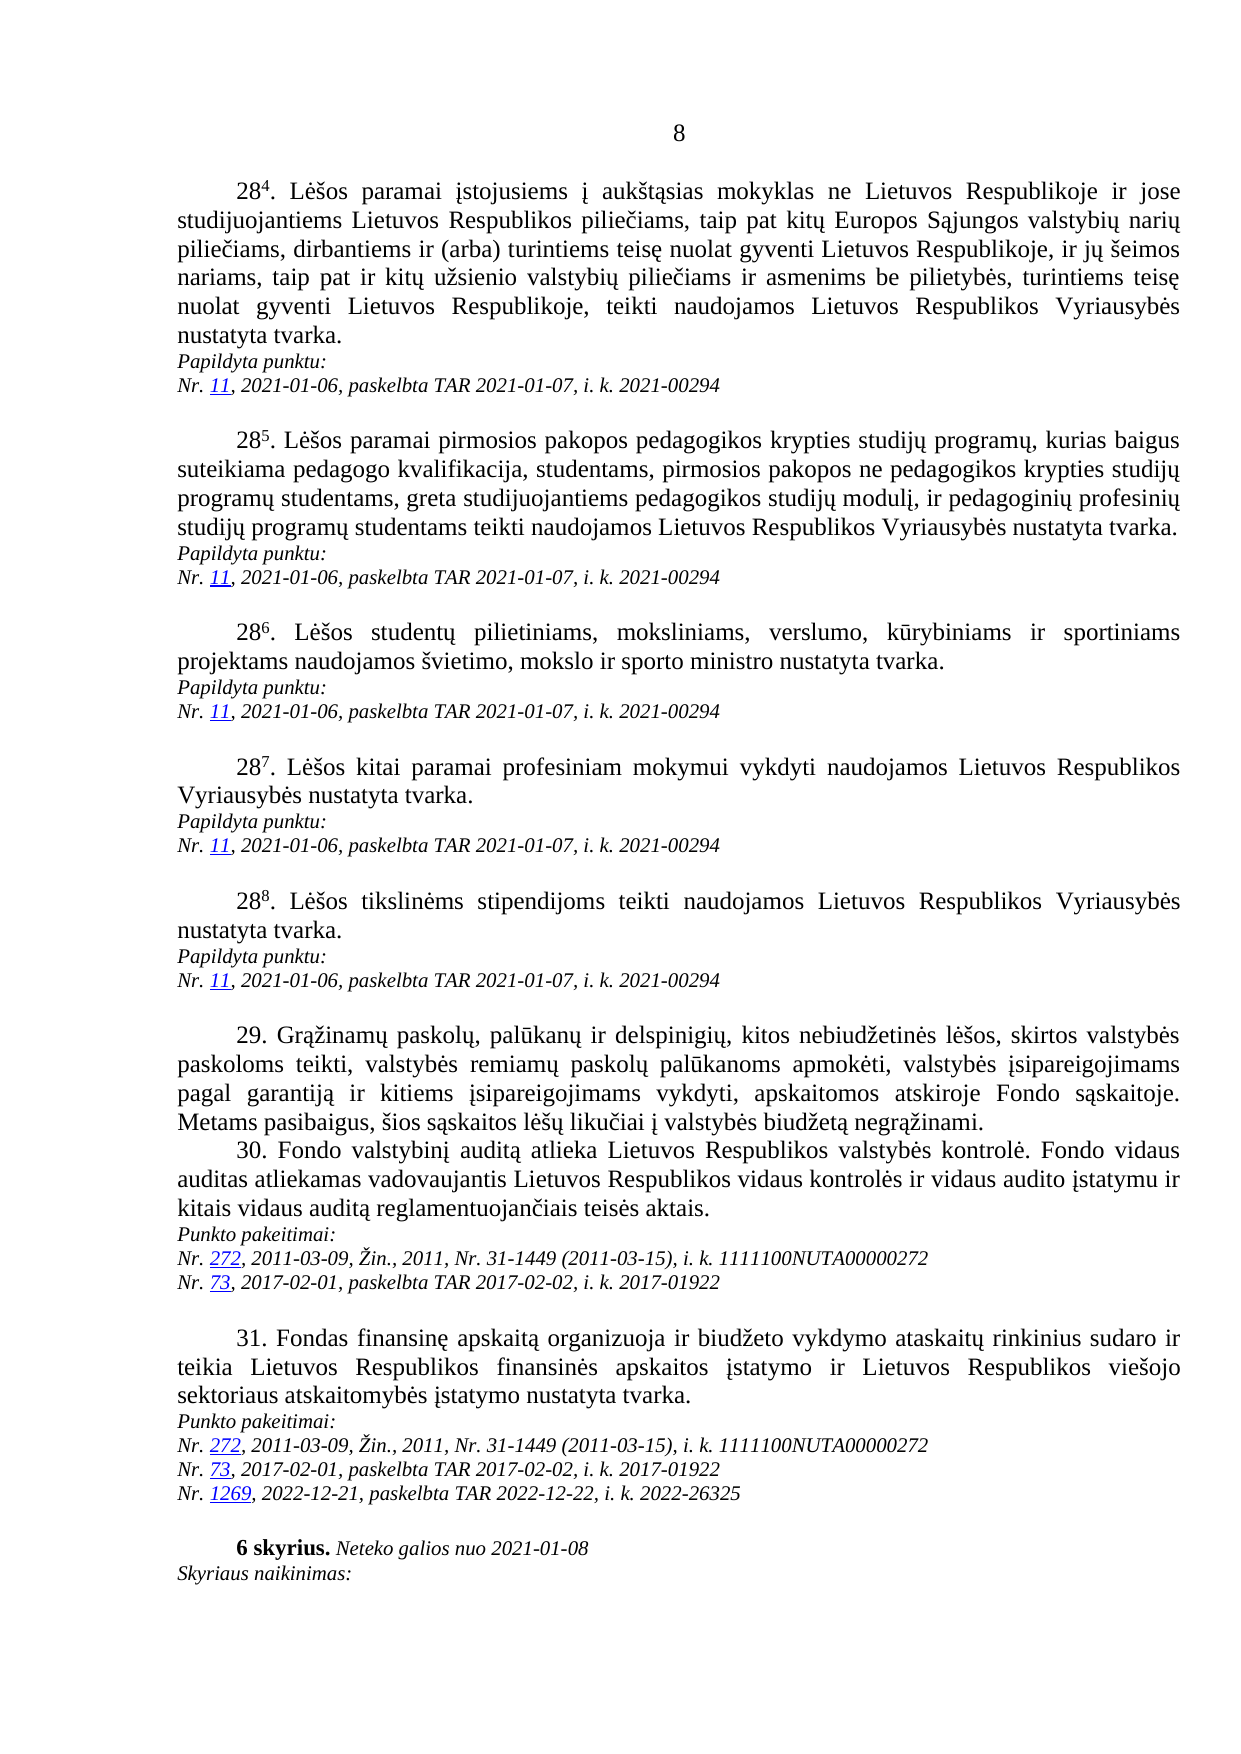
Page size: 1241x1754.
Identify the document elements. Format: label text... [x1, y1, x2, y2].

text Nr. 1269, 2022-12-21, paskelbta TAR 2022-12-22, i. k. 2022-26325 [177, 1481, 1181, 1505]
text 6 skyrius. Neteko galios nuo 2021-01-08 [177, 1534, 1181, 1560]
text 30. Fondo valstybinį auditą atlieka Lietuvos Respublikos valstybės kontrolė. Fondo vidaus auditas atliekamas vadovaujantis Lietuvos Respublikos vidaus kontrolės ir vidaus audito įstatymu ir kitais vidaus auditą reglamentuojančiais teisės aktais. [177, 1136, 1181, 1222]
text Punkto pakeitimai: [177, 1409, 1181, 1433]
text 287. Lėšos kitai paramai profesiniam mokymui vykdyti naudojamos Lietuvos Respublikos Vyriausybės nustatyta tvarka. [177, 752, 1181, 809]
text Nr. 272, 2011-03-09, Žin., 2011, Nr. 31-1449 (2011-03-15), i. k. 1111100NUTA00000272 [177, 1433, 1181, 1457]
text Skyriaus naikinimas: [177, 1560, 1181, 1584]
text Papildyta punktu: [177, 541, 1181, 565]
text Nr. 11, 2021-01-06, paskelbta TAR 2021-01-07, i. k. 2021-00294 [177, 968, 1181, 992]
text Nr. 272, 2011-03-09, Žin., 2011, Nr. 31-1449 (2011-03-15), i. k. 1111100NUTA00000272 [177, 1246, 1181, 1270]
text Nr. 11, 2021-01-06, paskelbta TAR 2021-01-07, i. k. 2021-00294 [177, 833, 1181, 857]
text Nr. 11, 2021-01-06, paskelbta TAR 2021-01-07, i. k. 2021-00294 [177, 565, 1181, 589]
text Papildyta punktu: [177, 944, 1181, 968]
text Nr. 11, 2021-01-06, paskelbta TAR 2021-01-07, i. k. 2021-00294 [177, 699, 1181, 723]
text 288. Lėšos tikslinėms stipendijoms teikti naudojamos Lietuvos Respublikos Vyriausybės nustatyta tvarka. [177, 886, 1181, 944]
text Nr. 73, 2017-02-01, paskelbta TAR 2017-02-02, i. k. 2017-01922 [177, 1270, 1181, 1294]
text Papildyta punktu: [177, 809, 1181, 833]
text Punkto pakeitimai: [177, 1222, 1181, 1246]
text Nr. 73, 2017-02-01, paskelbta TAR 2017-02-02, i. k. 2017-01922 [177, 1457, 1181, 1481]
text Nr. 11, 2021-01-06, paskelbta TAR 2021-01-07, i. k. 2021-00294 [177, 373, 1181, 397]
text Papildyta punktu: [177, 349, 1181, 373]
text Papildyta punktu: [177, 675, 1181, 699]
text 286. Lėšos studentų pilietiniams, moksliniams, verslumo, kūrybiniams ir sportiniams projektams naudojamos švietimo, mokslo ir sporto ministro nustatyta tvarka. [177, 617, 1181, 675]
text 29. Grąžinamų paskolų, palūkanų ir delspinigių, kitos nebiudžetinės lėšos, skirtos valstybės paskoloms teikti, valstybės remiamų paskolų palūkanoms apmokėti, valstybės įsipareigojimams pagal garantiją ir kitiems įsipareigojimams vykdyti, apskaitomos atskiroje Fondo sąskaitoje. Metams pasibaigus, šios sąskaitos lėšų likučiai į valstybės biudžetą negrąžinami. [177, 1021, 1181, 1136]
text 31. Fondas finansinę apskaitą organizuoja ir biudžeto vykdymo ataskaitų rinkinius sudaro ir teikia Lietuvos Respublikos finansinės apskaitos įstatymo ir Lietuvos Respublikos viešojo sektoriaus atskaitomybės įstatymo nustatyta tvarka. [177, 1323, 1181, 1409]
text 285. Lėšos paramai pirmosios pakopos pedagogikos krypties studijų programų, kurias baigus suteikiama pedagogo kvalifikacija, studentams, pirmosios pakopos ne pedagogikos krypties studijų programų studentams, greta studijuojantiems pedagogikos studijų modulį, ir pedagoginių profesinių studijų programų studentams teikti naudojamos Lietuvos Respublikos Vyriausybės nustatyta tvarka. [177, 426, 1181, 541]
text 284. Lėšos paramai įstojusiems į aukštąsias mokyklas ne Lietuvos Respublikoje ir jose studijuojantiems Lietuvos Respublikos piliečiams, taip pat kitų Europos Sąjungos valstybių narių piliečiams, dirbantiems ir (arba) turintiems teisę nuolat gyventi Lietuvos Respublikoje, ir jų šeimos nariams, taip pat ir kitų užsienio valstybių piliečiams ir asmenims be pilietybės, turintiems teisę nuolat gyventi Lietuvos Respublikoje, teikti naudojamos Lietuvos Respublikos Vyriausybės nustatyta tvarka. [177, 176, 1181, 349]
